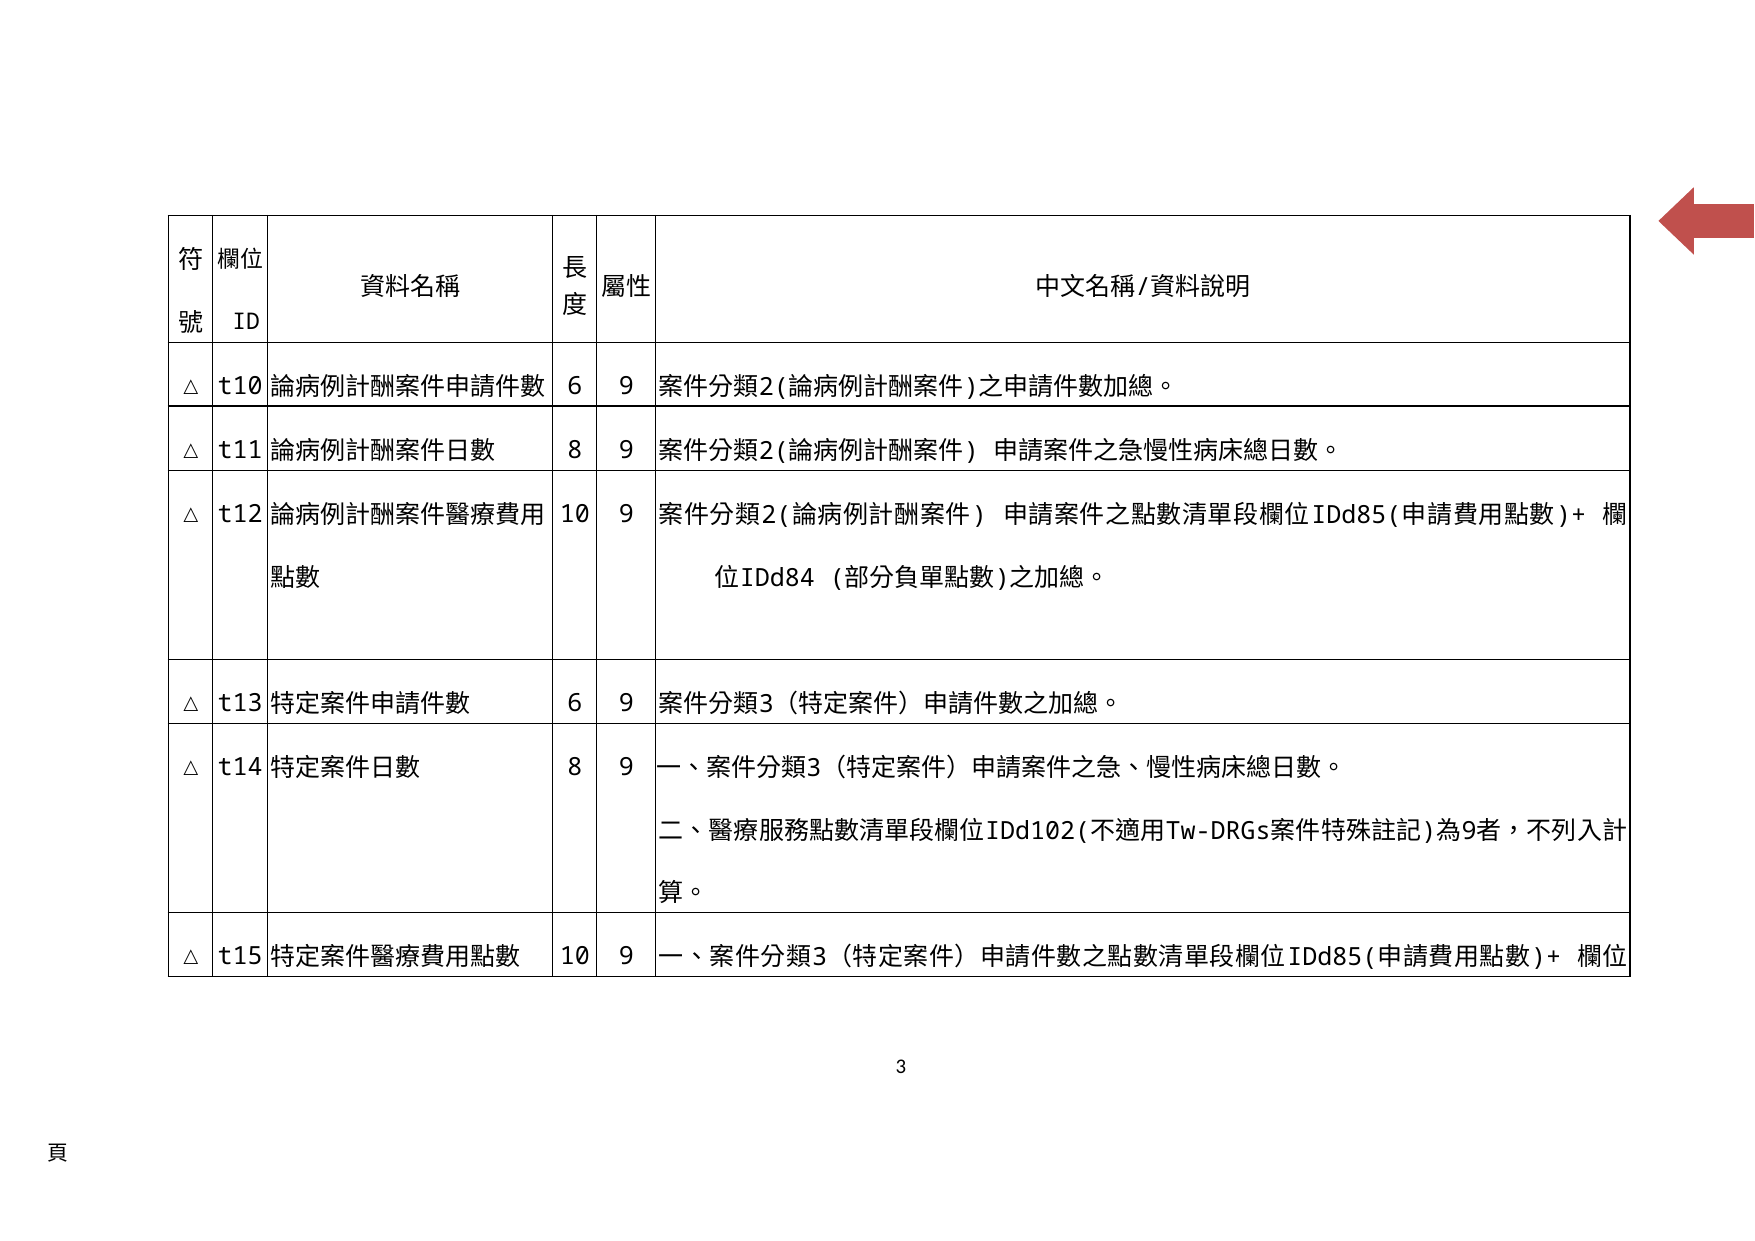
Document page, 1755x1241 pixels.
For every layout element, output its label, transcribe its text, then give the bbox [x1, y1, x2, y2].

table_cell 特定案件醫療費用點數 [268, 913, 552, 976]
table_cell t10 [213, 343, 267, 405]
table_cell △ [169, 343, 212, 405]
table_cell △ [169, 471, 212, 658]
table_cell 9 [597, 913, 655, 976]
table_cell 9 [597, 660, 655, 723]
table_cell t13 [213, 660, 267, 723]
table_cell △ [169, 913, 212, 976]
table_cell 9 [597, 471, 655, 658]
table_header 資料名稱 [268, 216, 552, 341]
table_header 屬性 [597, 216, 655, 341]
table_cell 案件分類2(論病例計酬案件) 申請案件之點數清單段欄位IDd85(申請費用點數)+ 欄位IDd84 (部分負單點數)之加總。 [656, 471, 1629, 658]
table_cell 10 [553, 471, 596, 658]
table_header 欄位 ID [213, 216, 267, 341]
table_cell △ [169, 660, 212, 723]
table_cell 案件分類2(論病例計酬案件)之申請件數加總。 [656, 343, 1629, 405]
table_cell 9 [597, 343, 655, 405]
table_cell 論病例計酬案件日數 [268, 407, 552, 469]
table_header 長度 [553, 216, 596, 341]
table_cell 案件分類3（特定案件）申請件數之加總。 [656, 660, 1629, 723]
table_cell 9 [597, 407, 655, 469]
table_cell t12 [213, 471, 267, 658]
table_header 中文名稱/資料說明 [656, 216, 1629, 341]
table_cell t11 [213, 407, 267, 469]
table_cell 9 [597, 724, 655, 912]
table_cell 一、案件分類3（特定案件）申請案件之急、慢性病床總日數。 二、醫療服務點數清單段欄位IDd102(不適用Tw-DRGs案件特殊註記)為9者，不列入計算。 [656, 724, 1629, 912]
table_cell △ [169, 724, 212, 912]
table_cell t15 [213, 913, 267, 976]
table_cell 6 [553, 660, 596, 723]
table_cell t14 [213, 724, 267, 912]
table_cell 特定案件日數 [268, 724, 552, 912]
table_cell 一、案件分類3（特定案件）申請件數之點數清單段欄位IDd85(申請費用點數)+ 欄位 [656, 913, 1629, 976]
table_cell 論病例計酬案件申請件數 [268, 343, 552, 405]
table_cell 6 [553, 343, 596, 405]
table_cell 特定案件申請件數 [268, 660, 552, 723]
table_cell 10 [553, 913, 596, 976]
table_cell △ [169, 407, 212, 469]
table_cell 案件分類2(論病例計酬案件) 申請案件之急慢性病床總日數。 [656, 407, 1629, 469]
table_header 符號 [169, 216, 212, 341]
table_cell 8 [553, 724, 596, 912]
table_cell 論病例計酬案件醫療費用點數 [268, 471, 552, 658]
table_cell 8 [553, 407, 596, 469]
